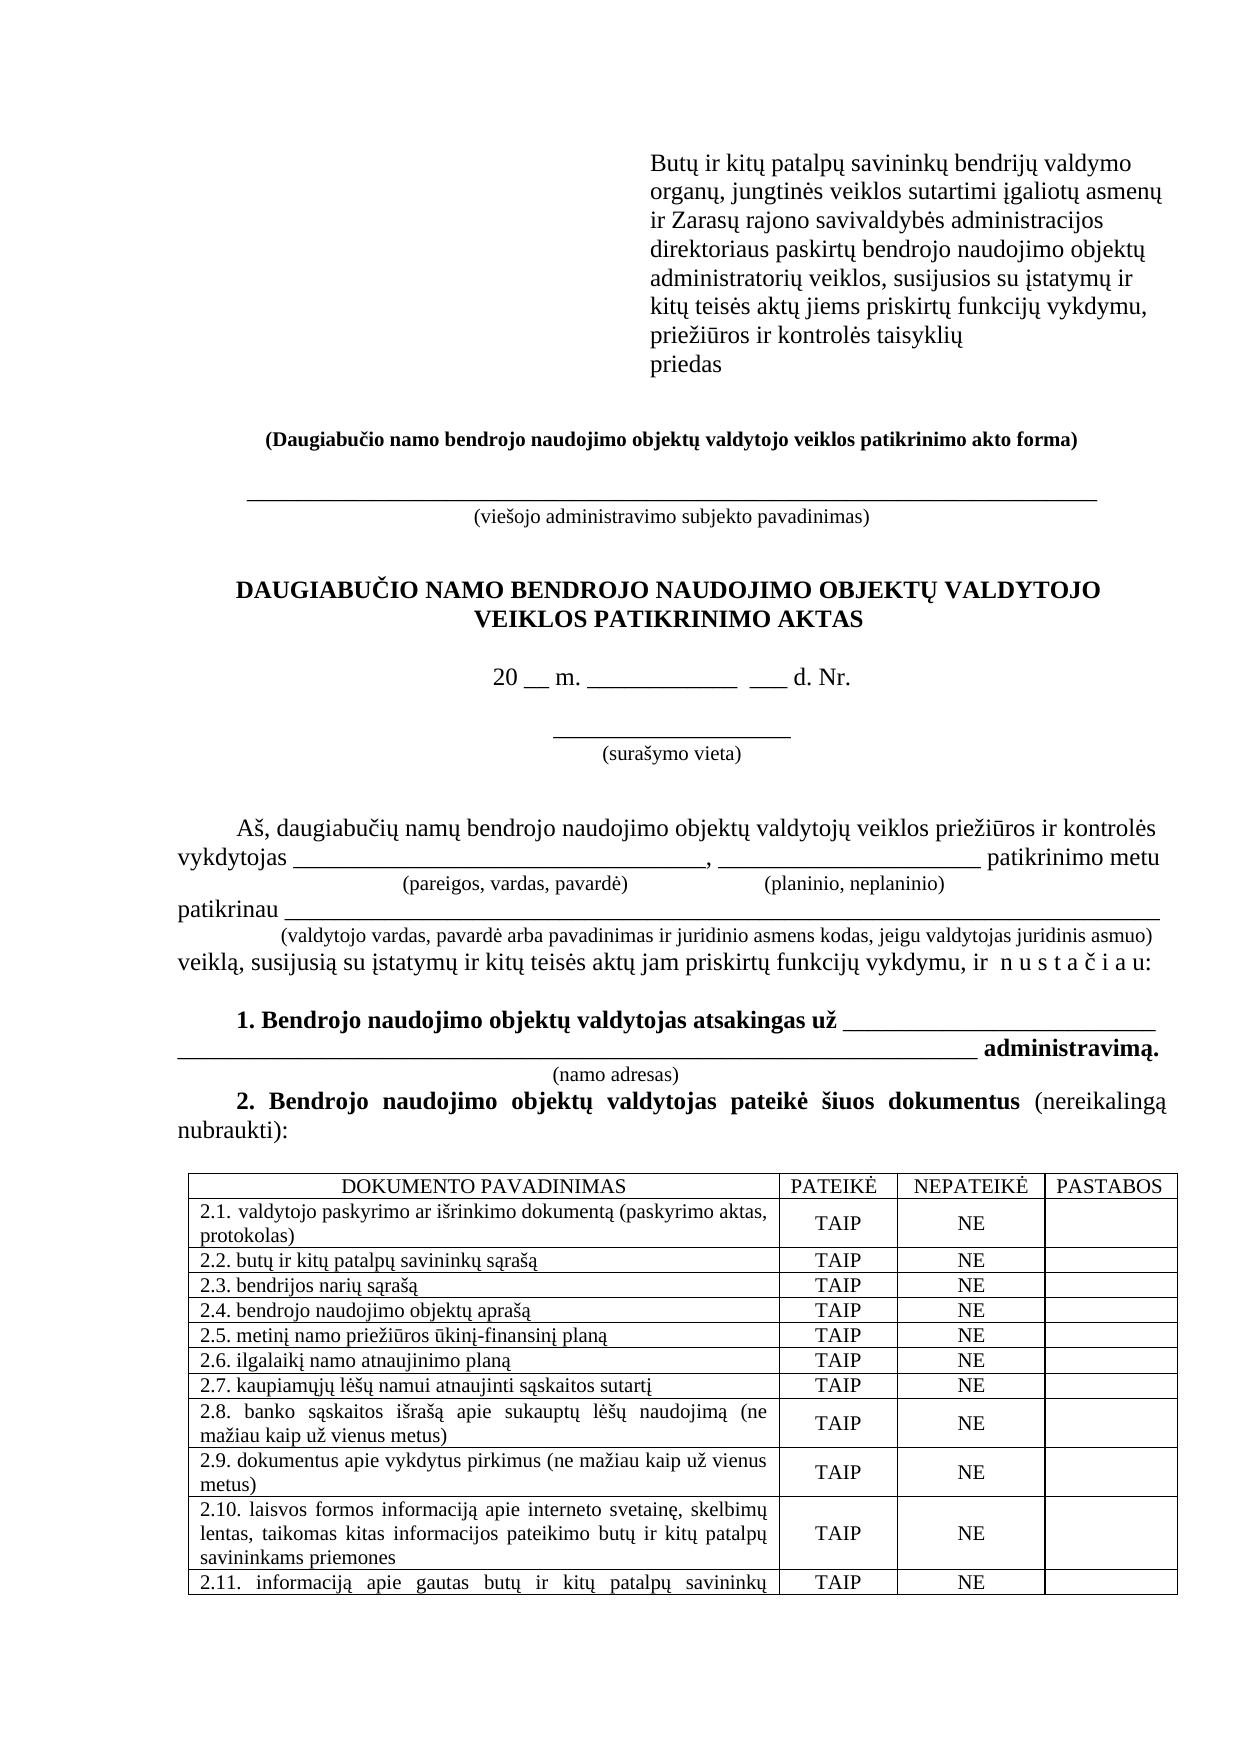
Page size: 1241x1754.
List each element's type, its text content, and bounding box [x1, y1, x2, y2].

text (namo adresas) [177, 1062, 1166, 1086]
table_cell NE [898, 1448, 1044, 1496]
table_cell 2.6. ilgalaikį namo atnaujinimo planą [189, 1348, 779, 1372]
text 2. Bendrojo naudojimo objektų valdytojas pateikė šiuos dokumentus (nereikalingą nubraukti): [177, 1086, 1166, 1144]
table_cell TAIP [780, 1399, 897, 1447]
text (Daugiabučio namo bendrojo naudojimo objektų valdytojo veiklos patikrinimo akto forma) [177, 427, 1166, 451]
text vykdytojas _________________________________, _____________________ patikrinimo metu [177, 842, 1166, 870]
table_cell [1046, 1570, 1177, 1594]
text priedas [650, 349, 1166, 378]
table_cell NE [898, 1570, 1044, 1594]
table_cell [1046, 1497, 1177, 1569]
table_cell TAIP [780, 1570, 897, 1594]
table_cell [1046, 1298, 1177, 1322]
table_header NEPATEIKĖ [898, 1174, 1044, 1198]
text (pareigos, vardas, pavardė) (planinio, neplaninio) [177, 870, 1166, 894]
table_cell TAIP [780, 1348, 897, 1372]
table_cell [1046, 1273, 1177, 1297]
table_cell [1046, 1199, 1177, 1247]
text Butų ir kitų patalpų savininkų bendrijų valdymo organų, jungtinės veiklos sutartimi įgaliotų asmenų ir Zarasų rajono savivaldybės administracijos direktoriaus paskirtų bendrojo naudojimo objektų administratorių veiklos, susijusios su įstatymų ir kitų teisės aktų jiems priskirtų funkcijų vykdymu, priežiūros ir kontrolės taisyklių [650, 148, 1166, 349]
table_cell [1046, 1348, 1177, 1372]
text 20 __ m. ____________ ___ d. Nr. [177, 662, 1166, 691]
table_cell TAIP [780, 1374, 897, 1397]
text (viešojo administravimo subjekto pavadinimas) [177, 504, 1166, 528]
text ____________________________________________________________________ [177, 475, 1166, 504]
table_cell 2.9. dokumentus apie vykdytus pirkimus (ne mažiau kaip už vienus metus) [189, 1448, 779, 1496]
table_cell 2.3. bendrijos narių sąrašą [189, 1273, 779, 1297]
table_cell 2.11. informaciją apie gautas butų ir kitų patalpų savininkų [189, 1570, 779, 1594]
table_cell TAIP [780, 1323, 897, 1347]
text Aš, daugiabučių namų bendrojo naudojimo objektų valdytojų veiklos priežiūros ir kontrolės [177, 813, 1166, 842]
table_header DOKUMENTO PAVADINIMAS [189, 1174, 779, 1198]
table_cell 2.4. bendrojo naudojimo objektų aprašą [189, 1298, 779, 1322]
table_cell 2.2. butų ir kitų patalpų savininkų sąrašą [189, 1248, 779, 1272]
table_cell [1046, 1448, 1177, 1496]
table_cell NE [898, 1273, 1044, 1297]
table_cell TAIP [780, 1497, 897, 1569]
table_cell TAIP [780, 1273, 897, 1297]
table_header PASTABOS [1046, 1174, 1177, 1198]
text 1. Bendrojo naudojimo objektų valdytojas atsakingas už _________________________ [177, 1005, 1166, 1033]
table_cell NE [898, 1399, 1044, 1447]
table_cell [1046, 1399, 1177, 1447]
text (valdytojo vardas, pavardė arba pavadinimas ir juridinio asmens kodas, jeigu valdytojas juridinis asmuo) [177, 923, 1166, 947]
text ___________________ [177, 712, 1166, 741]
text patikrinau ______________________________________________________________________ [177, 894, 1166, 923]
table_cell [1046, 1323, 1177, 1347]
table_cell NE [898, 1199, 1044, 1247]
table_cell 2.5. metinį namo priežiūros ūkinį-finansinį planą [189, 1323, 779, 1347]
table_cell NE [898, 1298, 1044, 1322]
table_cell NE [898, 1323, 1044, 1347]
table_cell 2.7. kaupiamųjų lėšų namui atnaujinti sąskaitos sutartį [189, 1374, 779, 1397]
text VEIKLOS PATIKRINIMO AKTAS [177, 604, 1166, 633]
table_cell [1046, 1374, 1177, 1397]
table_header PATEIKĖ [780, 1174, 897, 1198]
table_cell NE [898, 1497, 1044, 1569]
table_cell 2.8. banko sąskaitos išrašą apie sukauptų lėšų naudojimą (ne mažiau kaip už vienus metus) [189, 1399, 779, 1447]
text veiklą, susijusią su įstatymų ir kitų teisės aktų jam priskirtų funkcijų vykdymu, ir n u s t a č i a u: [177, 947, 1166, 976]
table_cell NE [898, 1248, 1044, 1272]
table_cell TAIP [780, 1448, 897, 1496]
table_cell TAIP [780, 1298, 897, 1322]
table_cell 2.10. laisvos formos informaciją apie interneto svetainę, skelbimų lentas, taikomas kitas informacijos pateikimo butų ir kitų patalpų savininkams priemones [189, 1497, 779, 1569]
text (surašymo vieta) [177, 741, 1166, 765]
table_cell 2.1. valdytojo paskyrimo ar išrinkimo dokumentą (paskyrimo aktas, protokolas) [189, 1199, 779, 1247]
table_cell TAIP [780, 1199, 897, 1247]
table_cell [1046, 1248, 1177, 1272]
text DAUGIABUČIO NAMO BENDROJO NAUDOJIMO OBJEKTŲ VALDYTOJO [177, 576, 1166, 604]
table_cell NE [898, 1348, 1044, 1372]
table_cell NE [898, 1374, 1044, 1397]
text ________________________________________________________________ administravimą. [177, 1033, 1166, 1062]
table_cell TAIP [780, 1248, 897, 1272]
